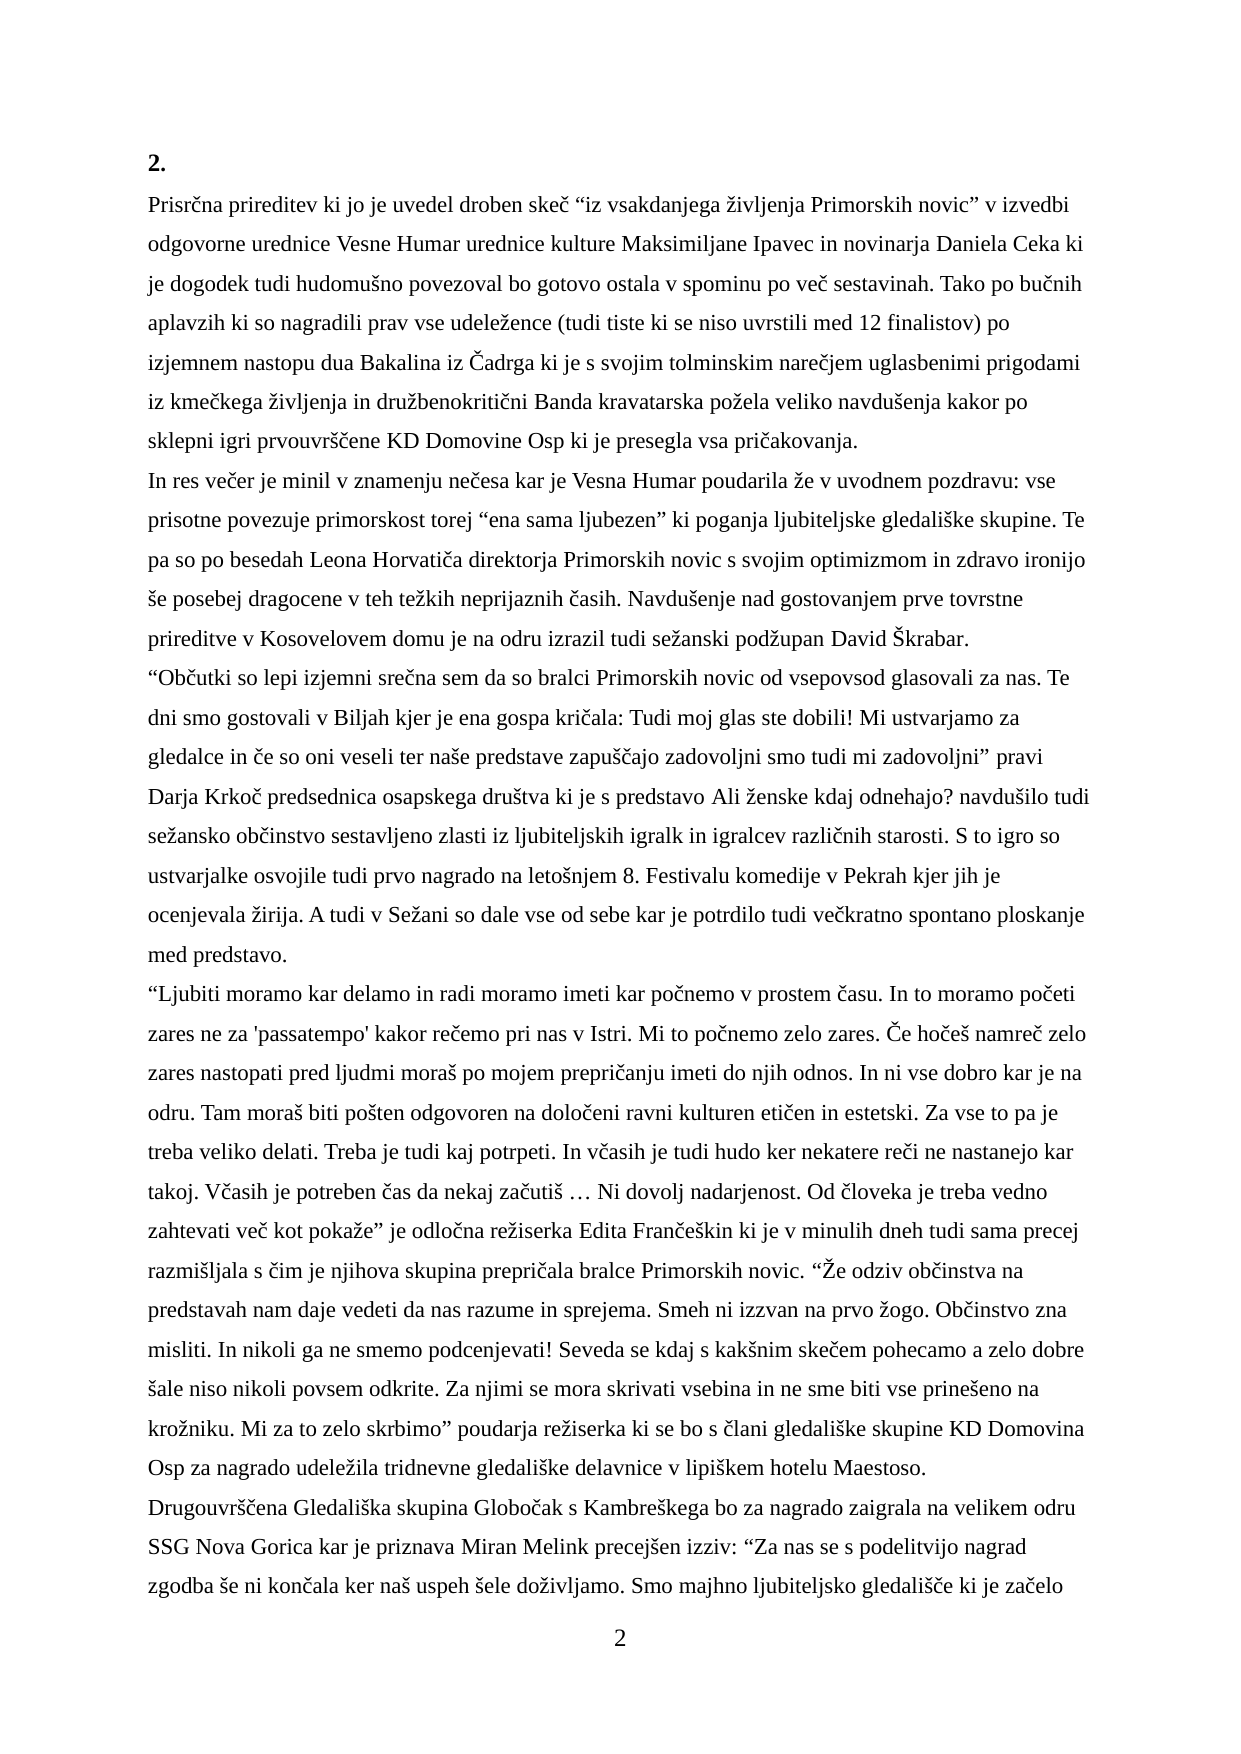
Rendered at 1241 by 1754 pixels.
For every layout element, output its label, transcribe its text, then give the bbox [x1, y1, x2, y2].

text “Občutki so lepi izjemni srečna sem da so bralci Primorskih novic od vsepovsod glasovali za nas. Te dni smo gostovali v Biljah kjer je ena gospa kričala: Tudi moj glas ste dobili! Mi ustvarjamo za gledalce in če so oni veseli ter naše predstave zapuščajo zadovoljni smo tudi mi zadovoljni” pravi Darja Krkoč predsednica osapskega društva ki je s predstavo Ali ženske kdaj odnehajo? navdušilo tudi sežansko občinstvo sestavljeno zlasti iz ljubiteljskih igralk in igralcev različnih starosti. S to igro so ustvarjalke osvojile tudi prvo nagrado na letošnjem 8. Festivalu komedije v Pekrah kjer jih je ocenjevala žirija. A tudi v Sežani so dale vse od sebe kar je potrdilo tudi večkratno spontano ploskanje med predstavo. [148, 664, 1093, 967]
text Drugouvrščena Gledališka skupina Globočak s Kambreškega bo za nagrado zaigrala na velikem odru SSG Nova Gorica kar je priznava Miran Melink precejšen izziv: “Za nas se s podelitvijo nagrad zgodba še ni končala ker naš uspeh šele doživljamo. Smo majhno ljubiteljsko gledališče ki je začelo [148, 1493, 1093, 1599]
text 2. [148, 148, 1093, 176]
text Prisrčna prireditev ki jo je uvedel droben skeč “iz vsakdanjega življenja Primorskih novic” v izvedbi odgovorne urednice Vesne Humar urednice kulture Maksimiljane Ipavec in novinarja Daniela Ceka ki je dogodek tudi hudomušno povezoval bo gotovo ostala v spominu po več sestavinah. Tako po bučnih aplavzih ki so nagradili prav vse udeležence (tudi tiste ki se niso uvrstili med 12 finalistov) po izjemnem nastopu dua Bakalina iz Čadrga ki je s svojim tolminskim narečjem uglasbenimi prigodami iz kmečkega življenja in družbenokritični Banda kravatarska požela veliko navdušenja kakor po sklepni igri prvouvrščene KD Domovine Osp ki je presegla vsa pričakovanja. [148, 191, 1093, 454]
text In res večer je minil v znamenju nečesa kar je Vesna Humar poudarila že v uvodnem pozdravu: vse prisotne povezuje primorskost torej “ena sama ljubezen” ki poganja ljubiteljske gledališke skupine. Te pa so po besedah Leona Horvatiča direktorja Primorskih novic s svojim optimizmom in zdravo ironijo še posebej dragocene v teh težkih neprijaznih časih. Navdušenje nad gostovanjem prve tovrstne prireditve v Kosovelovem domu je na odru izrazil tudi sežanski podžupan David Škrabar. [148, 467, 1093, 651]
text “Ljubiti moramo kar delamo in radi moramo imeti kar počnemo v prostem času. In to moramo početi zares ne za 'passatempo' kakor rečemo pri nas v Istri. Mi to počnemo zelo zares. Če hočeš namreč zelo zares nastopati pred ljudmi moraš po mojem prepričanju imeti do njih odnos. In ni vse dobro kar je na odru. Tam moraš biti pošten odgovoren na določeni ravni kulturen etičen in estetski. Za vse to pa je treba veliko delati. Treba je tudi kaj potrpeti. In včasih je tudi hudo ker nekatere reči ne nastanejo kar takoj. Včasih je potreben čas da nekaj začutiš … Ni dovolj nadarjenost. Od človeka je treba vedno zahtevati več kot pokaže” je odločna režiserka Edita Frančeškin ki je v minulih dneh tudi sama precej razmišljala s čim je njihova skupina prepričala bralce Primorskih novic. “Že odziv občinstva na predstavah nam daje vedeti da nas razume in sprejema. Smeh ni izzvan na prvo žogo. Občinstvo zna misliti. In nikoli ga ne smemo podcenjevati! Seveda se kdaj s kakšnim skečem pohecamo a zelo dobre šale niso nikoli povsem odkrite. Za njimi se mora skrivati vsebina in ne sme biti vse prinešeno na krožniku. Mi za to zelo skrbimo” poudarja režiserka ki se bo s člani gledališke skupine KD Domovina Osp za nagrado udeležila tridnevne gledališke delavnice v lipiškem hotelu Maestoso. [148, 980, 1093, 1480]
